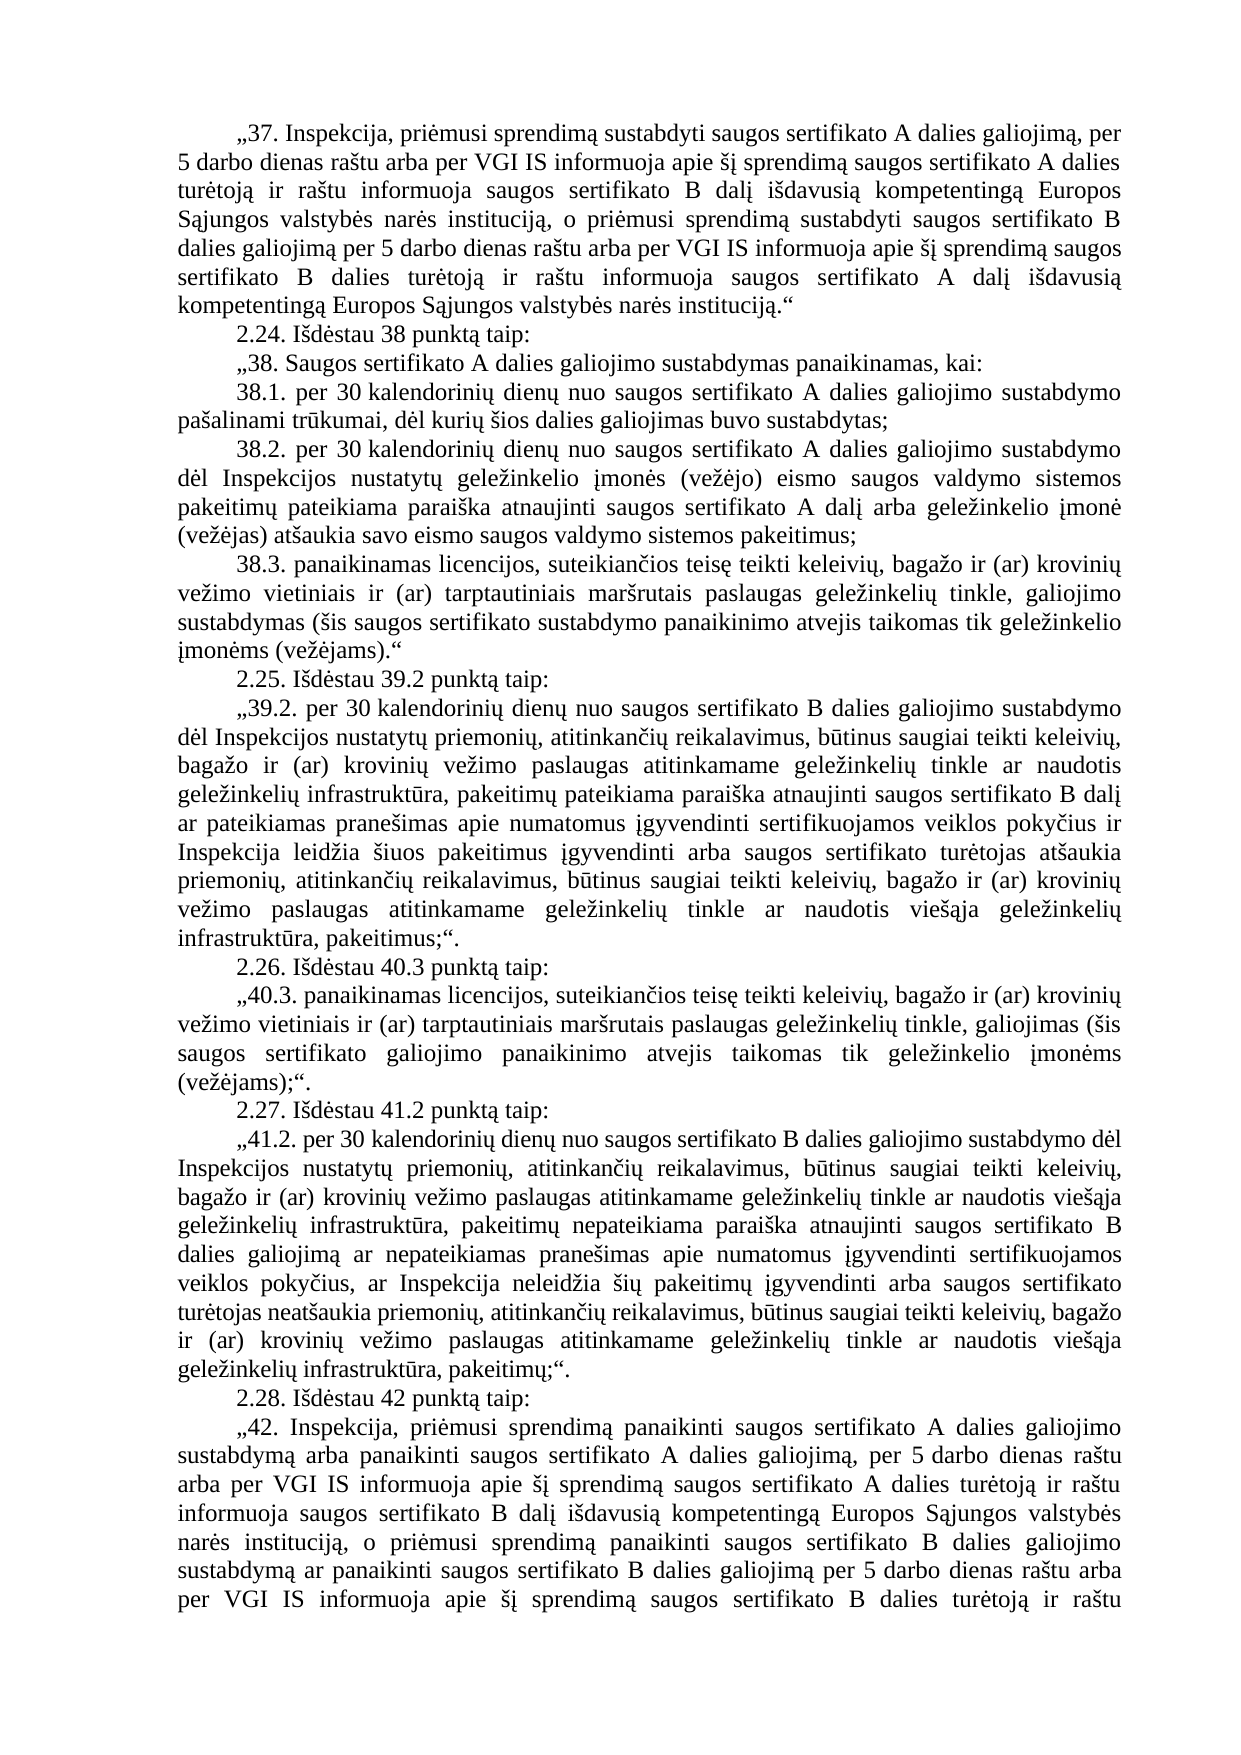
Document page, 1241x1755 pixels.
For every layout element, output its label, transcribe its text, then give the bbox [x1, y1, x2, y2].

text 2.27. Išdėstau 41.2 punktą taip: [177, 1096, 1122, 1124]
text 38.3. panaikinamas licencijos, suteikiančios teisę teikti keleivių, bagažo ir (ar) krovinių vežimo vietiniais ir (ar) tarptautiniais maršrutais paslaugas geležinkelių tinkle, galiojimo sustabdymas (šis saugos sertifikato sustabdymo panaikinimo atvejis taikomas tik geležinkelio įmonėms (vežėjams).“ [177, 549, 1122, 664]
text 2.25. Išdėstau 39.2 punktą taip: [177, 664, 1122, 693]
text „38. Saugos sertifikato A dalies galiojimo sustabdymas panaikinamas, kai: [177, 348, 1122, 377]
text „37. Inspekcija, priėmusi sprendimą sustabdyti saugos sertifikato A dalies galiojimą, per 5 darbo dienas raštu arba per VGI IS informuoja apie šį sprendimą saugos sertifikato A dalies turėtoją ir raštu informuoja saugos sertifikato B dalį išdavusią kompetentingą Europos Sąjungos valstybės narės instituciją, o priėmusi sprendimą sustabdyti saugos sertifikato B dalies galiojimą per 5 darbo dienas raštu arba per VGI IS informuoja apie šį sprendimą saugos sertifikato B dalies turėtoją ir raštu informuoja saugos sertifikato A dalį išdavusią kompetentingą Europos Sąjungos valstybės narės instituciją.“ [177, 118, 1122, 319]
text 2.26. Išdėstau 40.3 punktą taip: [177, 952, 1122, 981]
text 38.1. per 30 kalendorinių dienų nuo saugos sertifikato A dalies galiojimo sustabdymo pašalinami trūkumai, dėl kurių šios dalies galiojimas buvo sustabdytas; [177, 377, 1122, 434]
text „42. Inspekcija, priėmusi sprendimą panaikinti saugos sertifikato A dalies galiojimo sustabdymą arba panaikinti saugos sertifikato A dalies galiojimą, per 5 darbo dienas raštu arba per VGI IS informuoja apie šį sprendimą saugos sertifikato A dalies turėtoją ir raštu informuoja saugos sertifikato B dalį išdavusią kompetentingą Europos Sąjungos valstybės narės instituciją, o priėmusi sprendimą panaikinti saugos sertifikato B dalies galiojimo sustabdymą ar panaikinti saugos sertifikato B dalies galiojimą per 5 darbo dienas raštu arba per VGI IS informuoja apie šį sprendimą saugos sertifikato B dalies turėtoją ir raštu [177, 1412, 1122, 1613]
text 2.24. Išdėstau 38 punktą taip: [177, 319, 1122, 348]
text 38.2. per 30 kalendorinių dienų nuo saugos sertifikato A dalies galiojimo sustabdymo dėl Inspekcijos nustatytų geležinkelio įmonės (vežėjo) eismo saugos valdymo sistemos pakeitimų pateikiama paraiška atnaujinti saugos sertifikato A dalį arba geležinkelio įmonė (vežėjas) atšaukia savo eismo saugos valdymo sistemos pakeitimus; [177, 434, 1122, 549]
text „41.2. per 30 kalendorinių dienų nuo saugos sertifikato B dalies galiojimo sustabdymo dėl Inspekcijos nustatytų priemonių, atitinkančių reikalavimus, būtinus saugiai teikti keleivių, bagažo ir (ar) krovinių vežimo paslaugas atitinkamame geležinkelių tinkle ar naudotis viešąja geležinkelių infrastruktūra, pakeitimų nepateikiama paraiška atnaujinti saugos sertifikato B dalies galiojimą ar nepateikiamas pranešimas apie numatomus įgyvendinti sertifikuojamos veiklos pokyčius, ar Inspekcija neleidžia šių pakeitimų įgyvendinti arba saugos sertifikato turėtojas neatšaukia priemonių, atitinkančių reikalavimus, būtinus saugiai teikti keleivių, bagažo ir (ar) krovinių vežimo paslaugas atitinkamame geležinkelių tinkle ar naudotis viešąja geležinkelių infrastruktūra, pakeitimų;“. [177, 1124, 1122, 1383]
text „40.3. panaikinamas licencijos, suteikiančios teisę teikti keleivių, bagažo ir (ar) krovinių vežimo vietiniais ir (ar) tarptautiniais maršrutais paslaugas geležinkelių tinkle, galiojimas (šis saugos sertifikato galiojimo panaikinimo atvejis taikomas tik geležinkelio įmonėms (vežėjams);“. [177, 981, 1122, 1096]
text 2.28. Išdėstau 42 punktą taip: [177, 1383, 1122, 1412]
text „39.2. per 30 kalendorinių dienų nuo saugos sertifikato B dalies galiojimo sustabdymo dėl Inspekcijos nustatytų priemonių, atitinkančių reikalavimus, būtinus saugiai teikti keleivių, bagažo ir (ar) krovinių vežimo paslaugas atitinkamame geležinkelių tinkle ar naudotis geležinkelių infrastruktūra, pakeitimų pateikiama paraiška atnaujinti saugos sertifikato B dalį ar pateikiamas pranešimas apie numatomus įgyvendinti sertifikuojamos veiklos pokyčius ir Inspekcija leidžia šiuos pakeitimus įgyvendinti arba saugos sertifikato turėtojas atšaukia priemonių, atitinkančių reikalavimus, būtinus saugiai teikti keleivių, bagažo ir (ar) krovinių vežimo paslaugas atitinkamame geležinkelių tinkle ar naudotis viešąja geležinkelių infrastruktūra, pakeitimus;“. [177, 693, 1122, 952]
